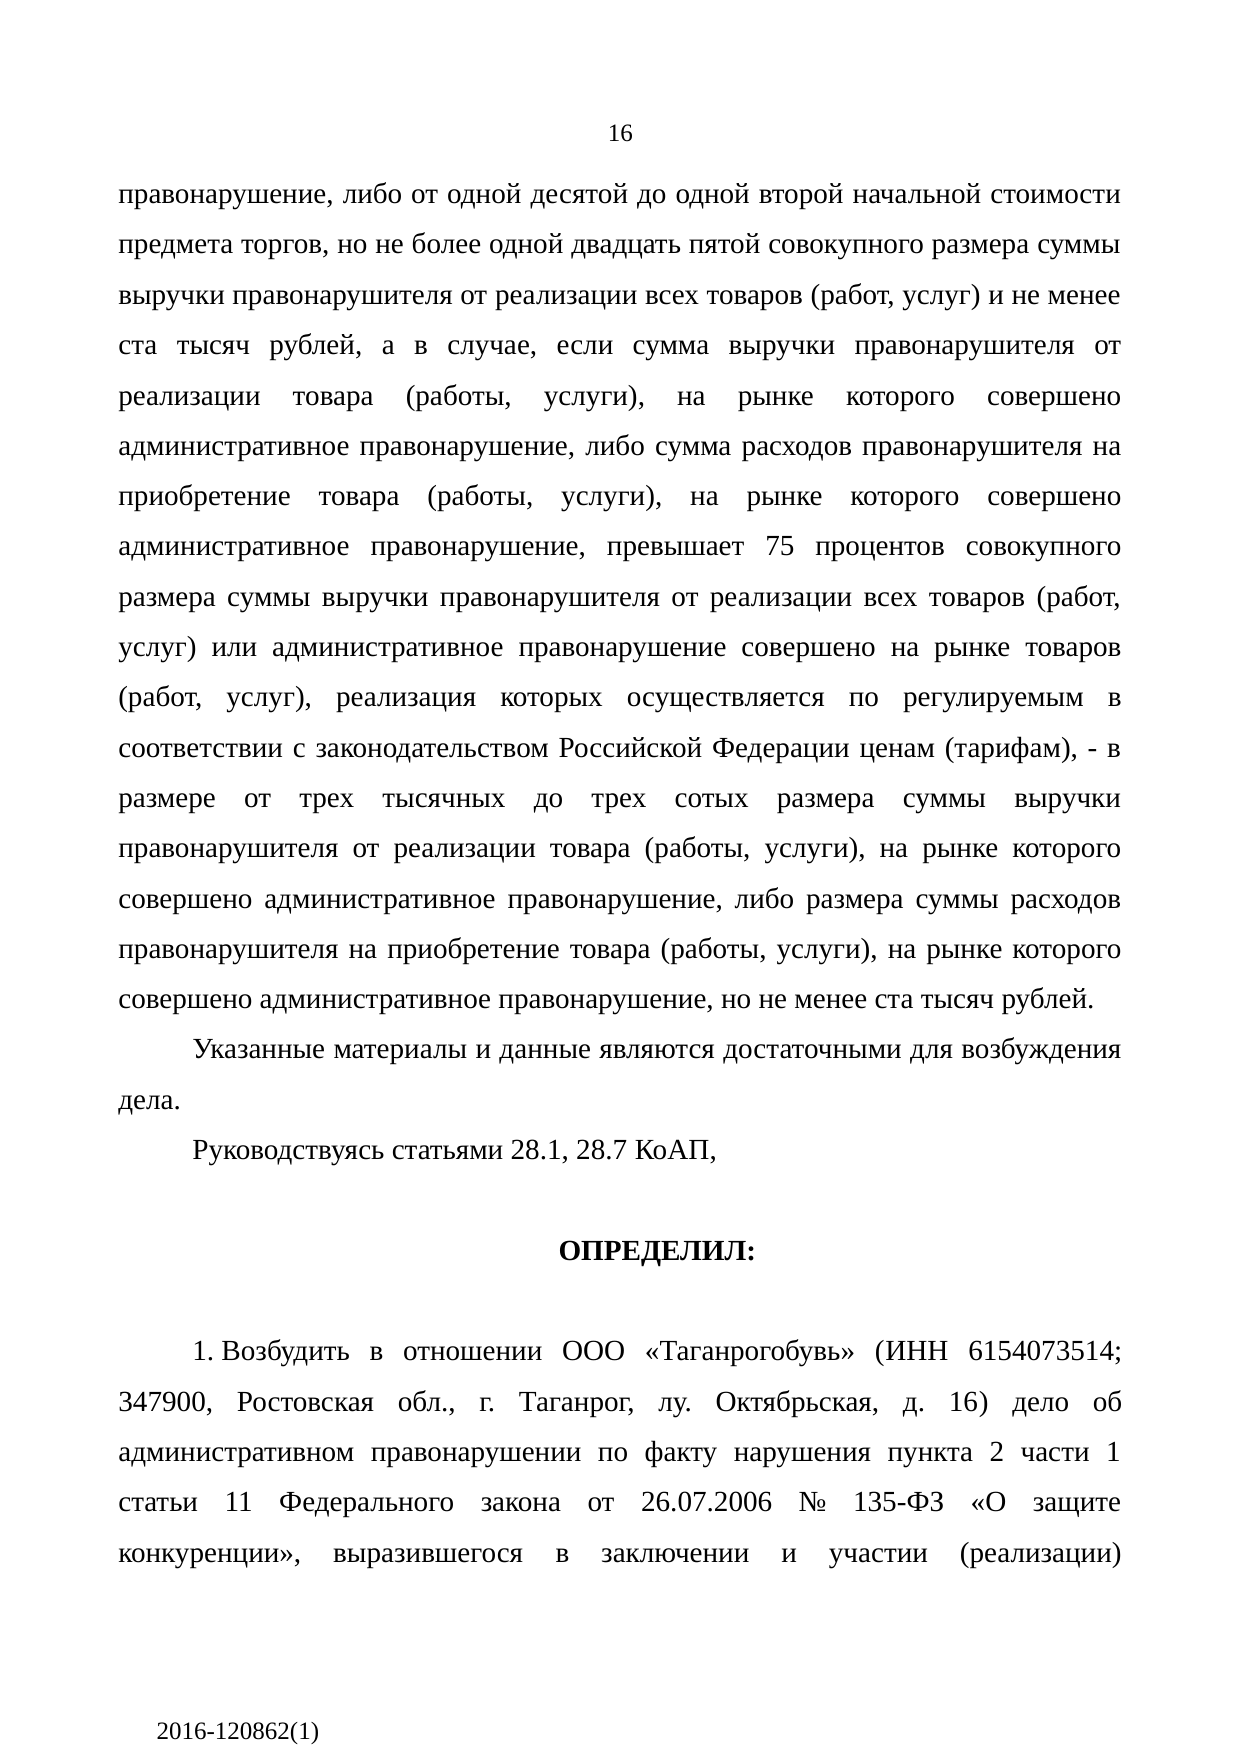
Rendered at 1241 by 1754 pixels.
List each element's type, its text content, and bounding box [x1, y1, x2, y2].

text Указанные материалы и данные являются достаточными для возбуждения дела. [118, 1032, 1122, 1116]
text правонарушение, либо от одной десятой до одной второй начальной стоимости предмета торгов, но не более одной двадцать пятой совокупного размера суммы выручки правонарушителя от реализации всех товаров (работ, услуг) и не менее ста тысяч рублей, а в случае, если сумма выручки правонарушителя от реализации товара (работы, услуги), на рынке которого совершено административное правонарушение, либо сумма расходов правонарушителя на приобретение товара (работы, услуги), на рынке которого совершено административное правонарушение, превышает 75 процентов совокупного размера суммы выручки правонарушителя от реализации всех товаров (работ, услуг) или административное правонарушение совершено на рынке товаров (работ, услуг), реализация которых осуществляется по регулируемым в соответствии с законодательством Российской Федерации ценам (тарифам), - в размере от трех тысячных до трех сотых размера суммы выручки правонарушителя от реализации товара (работы, услуги), на рынке которого совершено административное правонарушение, либо размера суммы расходов правонарушителя на приобретение товара (работы, услуги), на рынке которого совершено административное правонарушение, но не менее ста тысяч рублей. [118, 176, 1122, 1015]
text Руководствуясь статьями 28.1, 28.7 КоАП, [118, 1132, 1122, 1166]
text ОПРЕДЕЛИЛ: [118, 1233, 1122, 1266]
text 1. Возбудить в отношении ООО «Таганрогобувь» (ИНН 6154073514; 347900, Ростовская обл., г. Таганрог, лу. Октябрьская, д. 16) дело об административном правонарушении по факту нарушения пункта 2 части 1 статьи 11 Федерального закона от 26.07.2006 № 135-ФЗ «О защите конкуренции», выразившегося в заключении и участии (реализации) [118, 1333, 1122, 1568]
